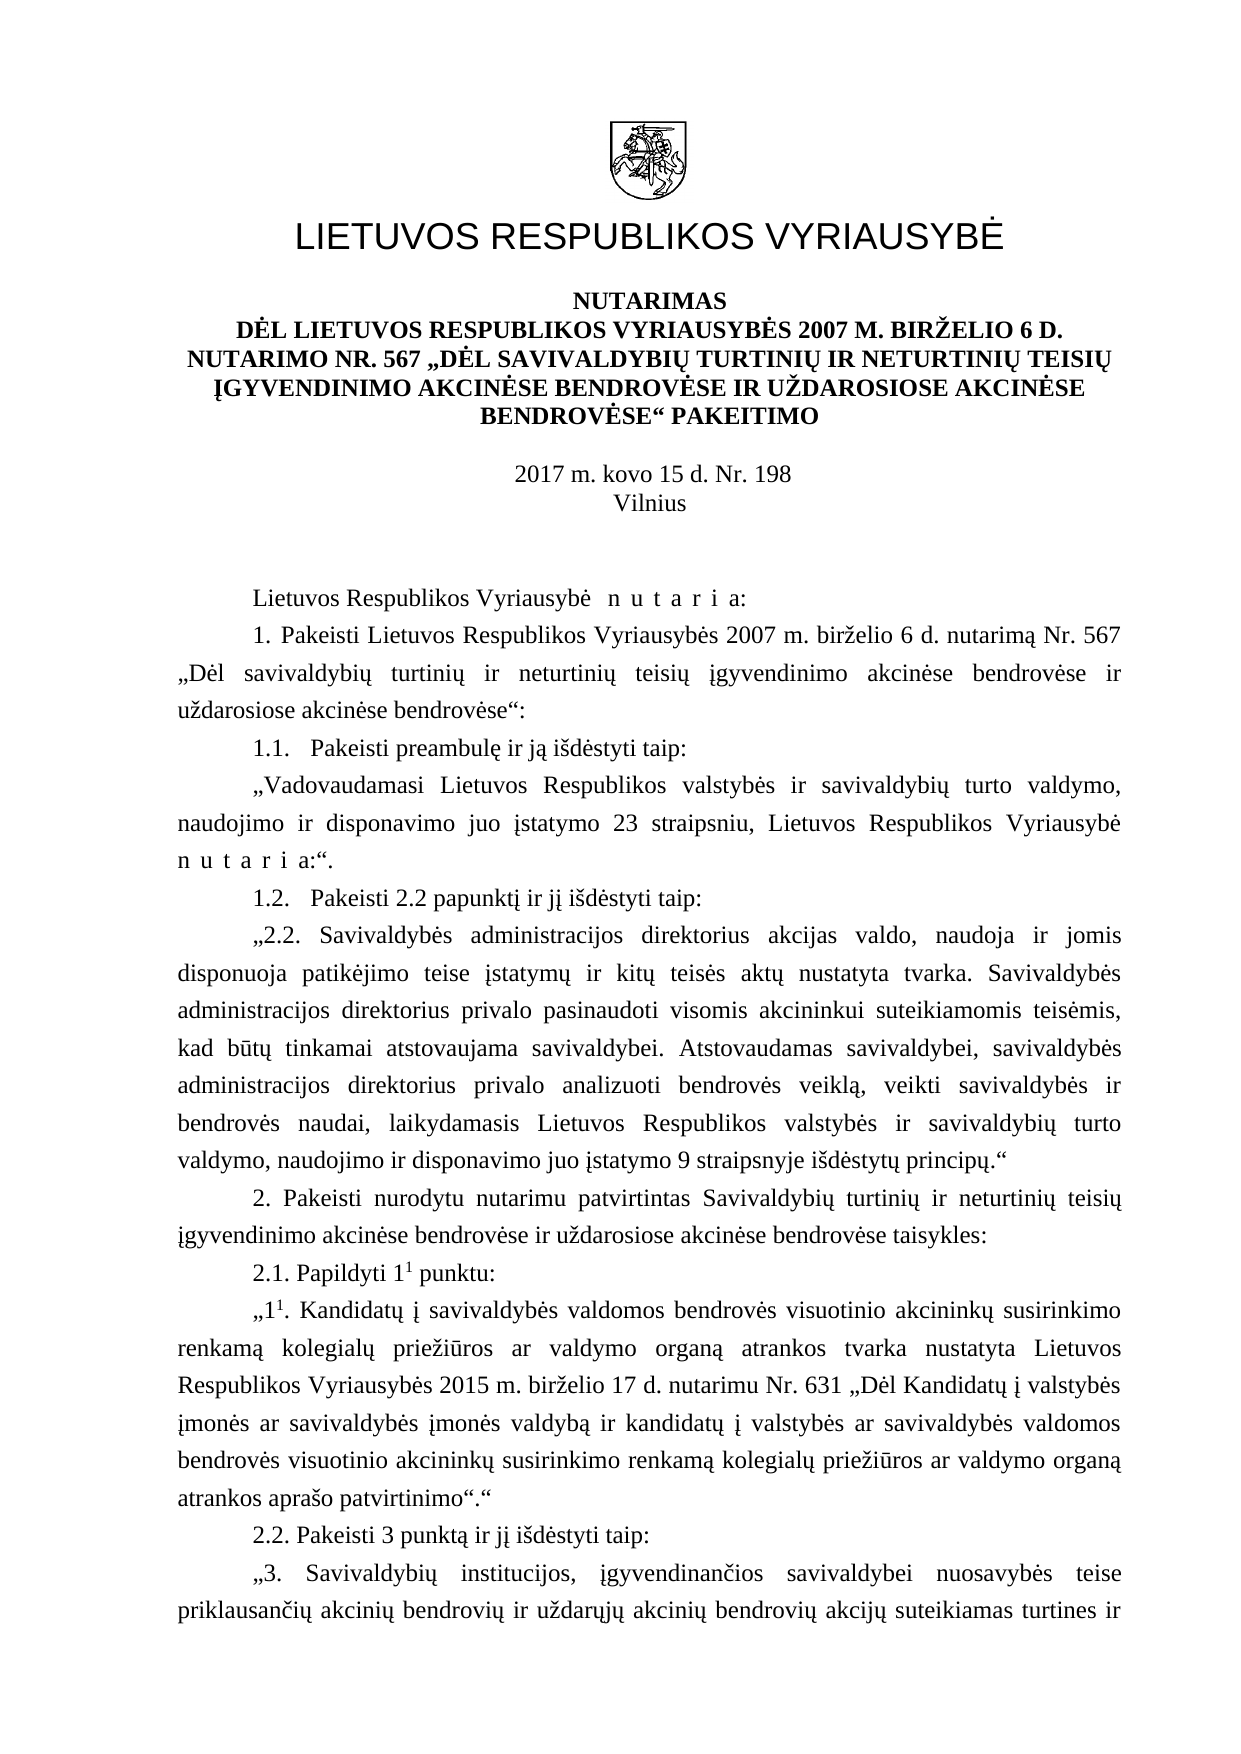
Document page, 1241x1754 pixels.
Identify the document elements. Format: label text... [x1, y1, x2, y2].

text „11. Kandidatų į savivaldybės valdomos bendrovės visuotinio akcininkų susirinkimo renkamą kolegialų priežiūros ar valdymo organą atrankos tvarka nustatyta Lietuvos Respublikos Vyriausybės 2015 m. birželio 17 d. nutarimu Nr. 631 „Dėl Kandidatų į valstybės įmonės ar savivaldybės įmonės valdybą ir kandidatų į valstybės ar savivaldybės valdomos bendrovės visuotinio akcininkų susirinkimo renkamą kolegialų priežiūros ar valdymo organą atrankos aprašo patvirtinimo“.“ [177, 1286, 1122, 1511]
text nutarimas [177, 286, 1122, 315]
text „3. Savivaldybių institucijos, įgyvendinančios savivaldybei nuosavybės teise priklausančių akcinių bendrovių ir uždarųjų akcinių bendrovių akcijų suteikiamas turtines ir [177, 1549, 1122, 1624]
text 2. Pakeisti nurodytu nutarimu patvirtintas Savivaldybių turtinių ir neturtinių teisių įgyvendinimo akcinėse bendrovėse ir uždarosiose akcinėse bendrovėse taisykles: [177, 1174, 1122, 1249]
text 2017 m. kovo 15 d. Nr. 198 [177, 459, 1122, 488]
text DĖL Lietuvos Respublikos Vyriausybės 2007 m. birželio 6 d. nutarimo Nr. 567 „DĖL SAVIVALDYBIŲ TURTINIŲ IR NETURTINIŲ TEISIŲ ĮGYVENDINIMO AKCINĖSE BENDROVĖSE IR UŽDAROSIOSE AKCINĖSE BENDROVĖSE“ PAKEITIMO [177, 315, 1122, 430]
text Lietuvos Respublikos Vyriausybė [177, 214, 1122, 258]
text „Vadovaudamasi Lietuvos Respublikos valstybės ir savivaldybių turto valdymo, naudojimo ir disponavimo juo įstatymo 23 straipsniu, Lietuvos Respublikos Vyriausybė nutaria:“. [177, 761, 1122, 874]
text 2.2. Pakeisti 3 punktą ir jį išdėstyti taip: [177, 1511, 1122, 1549]
text 1. Pakeisti Lietuvos Respublikos Vyriausybės 2007 m. birželio 6 d. nutarimą Nr. 567 „Dėl savivaldybių turtinių ir neturtinių teisių įgyvendinimo akcinėse bendrovėse ir uždarosiose akcinėse bendrovėse“: [177, 611, 1122, 724]
text 1.2. Pakeisti 2.2 papunktį ir jį išdėstyti taip: [177, 874, 1122, 911]
text Vilnius [177, 488, 1122, 516]
text „2.2. Savivaldybės administracijos direktorius akcijas valdo, naudoja ir jomis disponuoja patikėjimo teise įstatymų ir kitų teisės aktų nustatyta tvarka. Savivaldybės administracijos direktorius privalo pasinaudoti visomis akcininkui suteikiamomis teisėmis, kad būtų tinkamai atstovaujama savivaldybei. Atstovaudamas savivaldybei, savivaldybės administracijos direktorius privalo analizuoti bendrovės veiklą, veikti savivaldybės ir bendrovės naudai, laikydamasis Lietuvos Respublikos valstybės ir savivaldybių turto valdymo, naudojimo ir disponavimo juo įstatymo 9 straipsnyje išdėstytų principų.“ [177, 911, 1122, 1174]
text 2.1. Papildyti 11 punktu: [177, 1249, 1122, 1286]
text Lietuvos Respublikos Vyriausybė nutaria: [177, 574, 1122, 611]
text 1.1. Pakeisti preambulę ir ją išdėstyti taip: [177, 724, 1122, 761]
